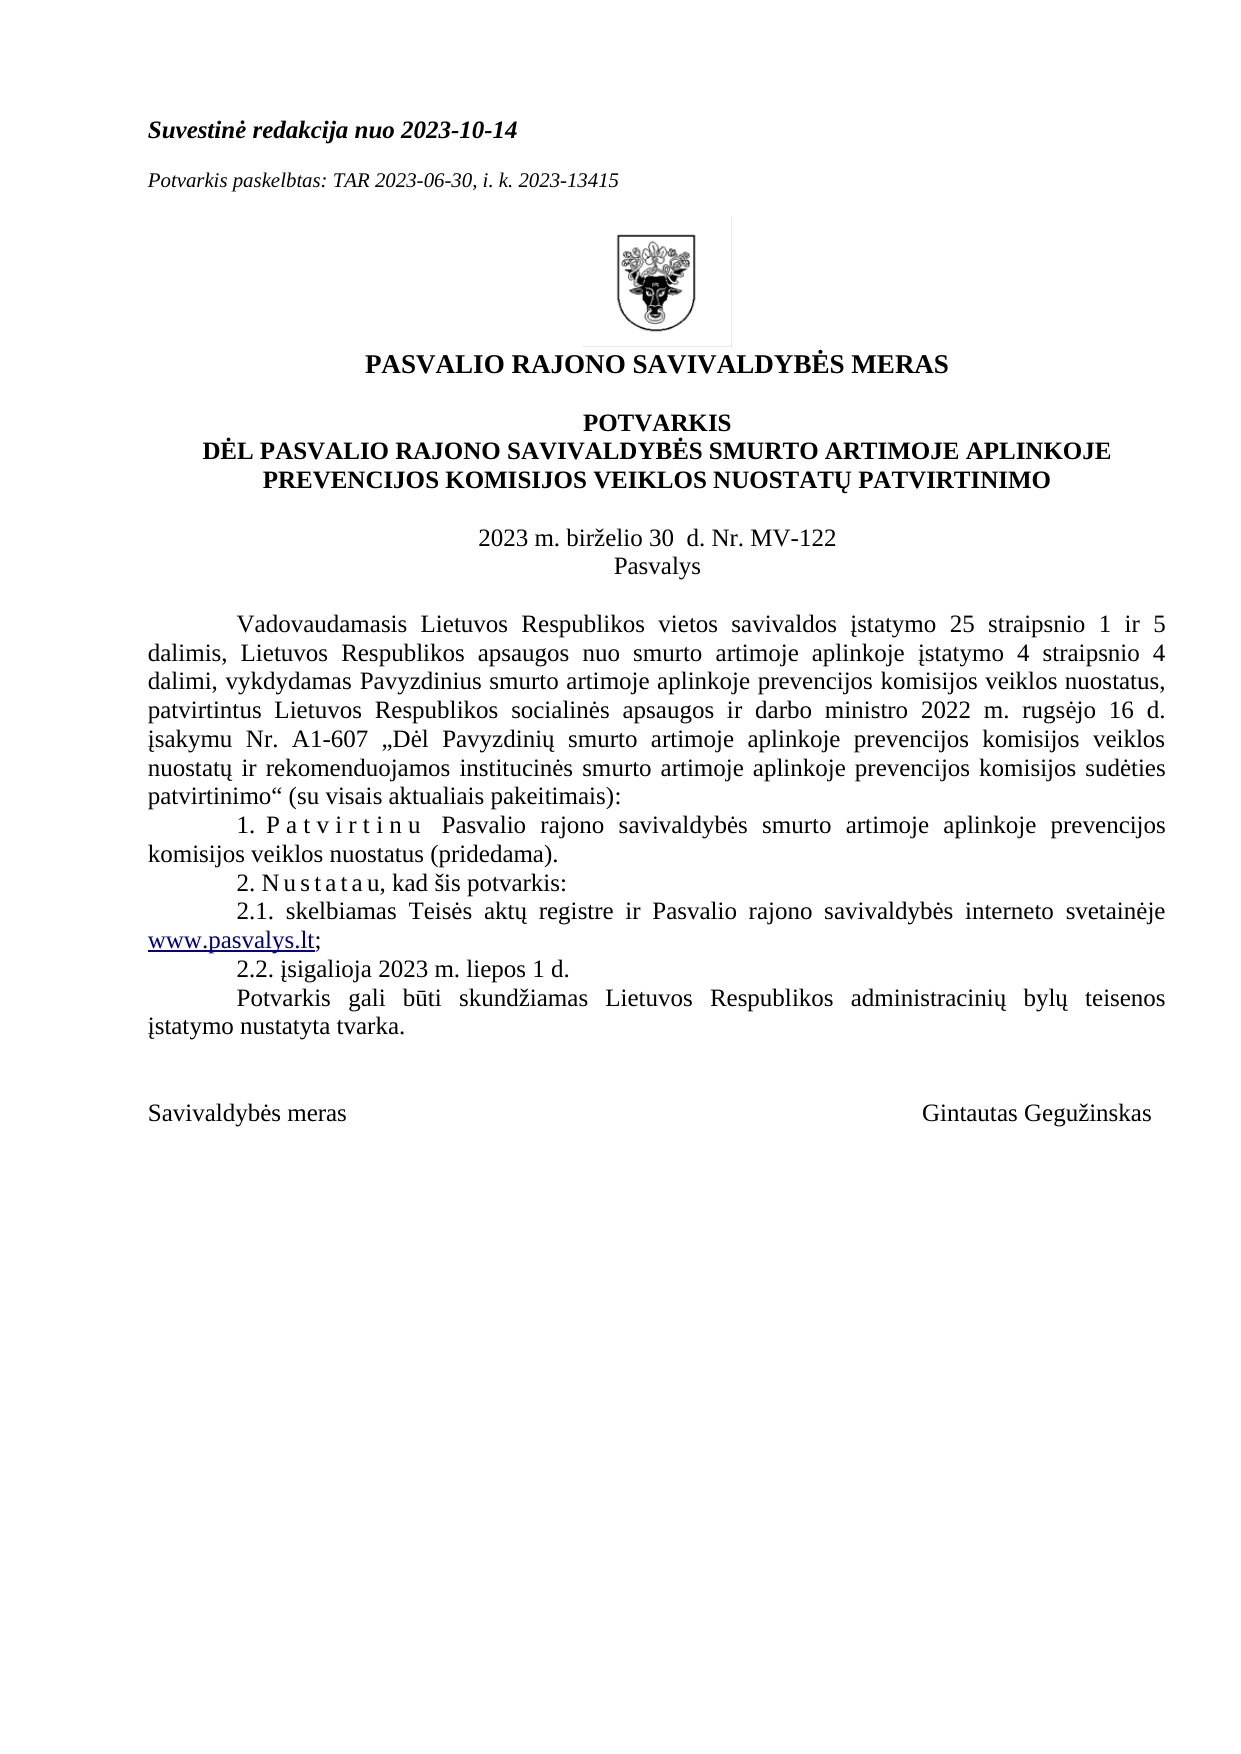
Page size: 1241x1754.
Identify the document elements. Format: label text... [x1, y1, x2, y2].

text POTVARKIS [148, 408, 1167, 436]
text Suvestinė redakcija nuo 2023-10-14 [148, 116, 1167, 144]
text 2.2. įsigalioja 2023 m. liepos 1 d. [236, 954, 1167, 983]
text Potvarkis paskelbtas: TAR 2023-06-30, i. k. 2023-13415 [148, 168, 1167, 192]
text Vadovaudamasis Lietuvos Respublikos vietos savivaldos įstatymo 25 straipsnio 1 ir 5 dalimis, Lietuvos Respublikos apsaugos nuo smurto artimoje aplinkoje įstatymo 4 straipsnio 4 dalimi, vykdydamas Pavyzdinius smurto artimoje aplinkoje prevencijos komisijos veiklos nuostatus, patvirtintus Lietuvos Respublikos socialinės apsaugos ir darbo ministro 2022 m. rugsėjo 16 d. įsakymu Nr. A1-607 „Dėl Pavyzdinių smurto artimoje aplinkoje prevencijos komisijos veiklos nuostatų ir rekomenduojamos institucinės smurto artimoje aplinkoje prevencijos komisijos sudėties patvirtinimo“ (su visais aktualiais pakeitimais): [148, 609, 1167, 810]
text 2023 m. birželio 30 d. Nr. MV-122 [148, 523, 1167, 551]
text 1. Patvirtinu Pasvalio rajono savivaldybės smurto artimoje aplinkoje prevencijos komisijos veiklos nuostatus (pridedama). [148, 810, 1167, 868]
text 2.1. skelbiamas Teisės aktų registre ir Pasvalio rajono savivaldybės interneto svetainėje www.pasvalys.lt; [148, 896, 1167, 954]
text DĖL PASVALIO RAJONO SAVIVALDYBĖS SMURTO ARTIMOJE APLINKOJE PREVENCIJOS KOMISIJOS VEIKLOS NUOSTATŲ PATVIRTINIMO [148, 436, 1167, 494]
text Pasvalys [148, 551, 1167, 580]
text 2. Nustatau, kad šis potvarkis: [148, 868, 1167, 896]
text Potvarkis gali būti skundžiamas Lietuvos Respublikos administracinių bylų teisenos įstatymo nustatyta tvarka. [148, 983, 1167, 1040]
text Savivaldybės meras Gintautas Gegužinskas [148, 1098, 1167, 1126]
text Pasvalio rajono savivaldybės meras [148, 348, 1167, 379]
